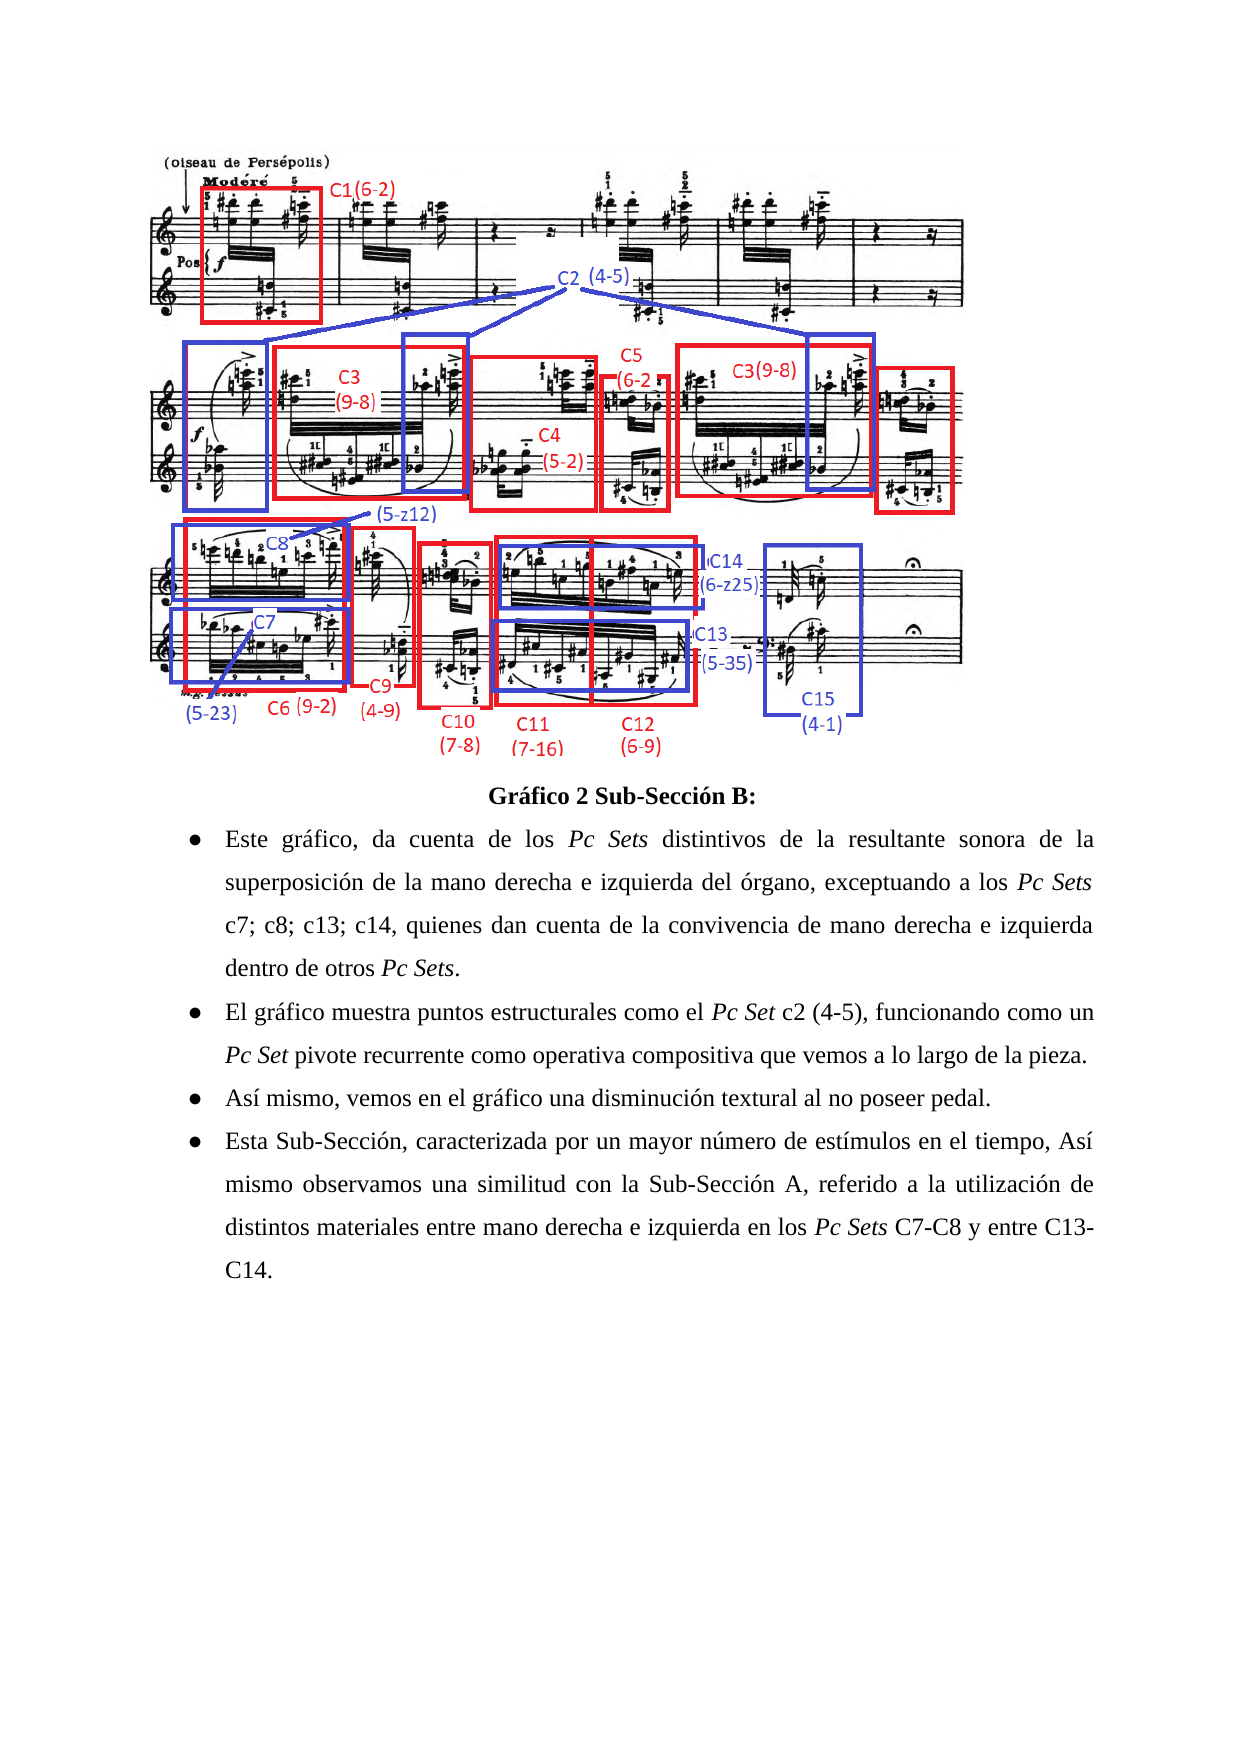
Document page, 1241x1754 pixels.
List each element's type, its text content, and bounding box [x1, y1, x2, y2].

list Esta Sub-Sección, caracterizada por un mayor número de estímulos en el tiempo, Así mismo observamos una similitud con la Sub-Sección A, referido a la utilización de distintos materiales entre mano derecha e izquierda en los Pc Sets C7-C8 y entre C13-C14. [187, 1126, 1094, 1284]
list Este gráfico, da cuenta de los Pc Sets distintivos de la resultante sonora de la superposición de la mano derecha e izquierda del órgano, exceptuando a los Pc Sets c7; c8; c13; c14, quienes dan cuenta de la convivencia de mano derecha e izquierda dentro de otros Pc Sets. [187, 824, 1094, 982]
text Gráfico 2 Sub-Sección B: [150, 781, 1094, 810]
list Así mismo, vemos en el gráfico una disminución textural al no poseer pedal. [187, 1083, 1094, 1112]
list El gráfico muestra puntos estructurales como el Pc Set c2 (4-5), funcionando como un Pc Set pivote recurrente como operativa compositiva que vemos a lo largo de la pieza. [187, 997, 1094, 1068]
